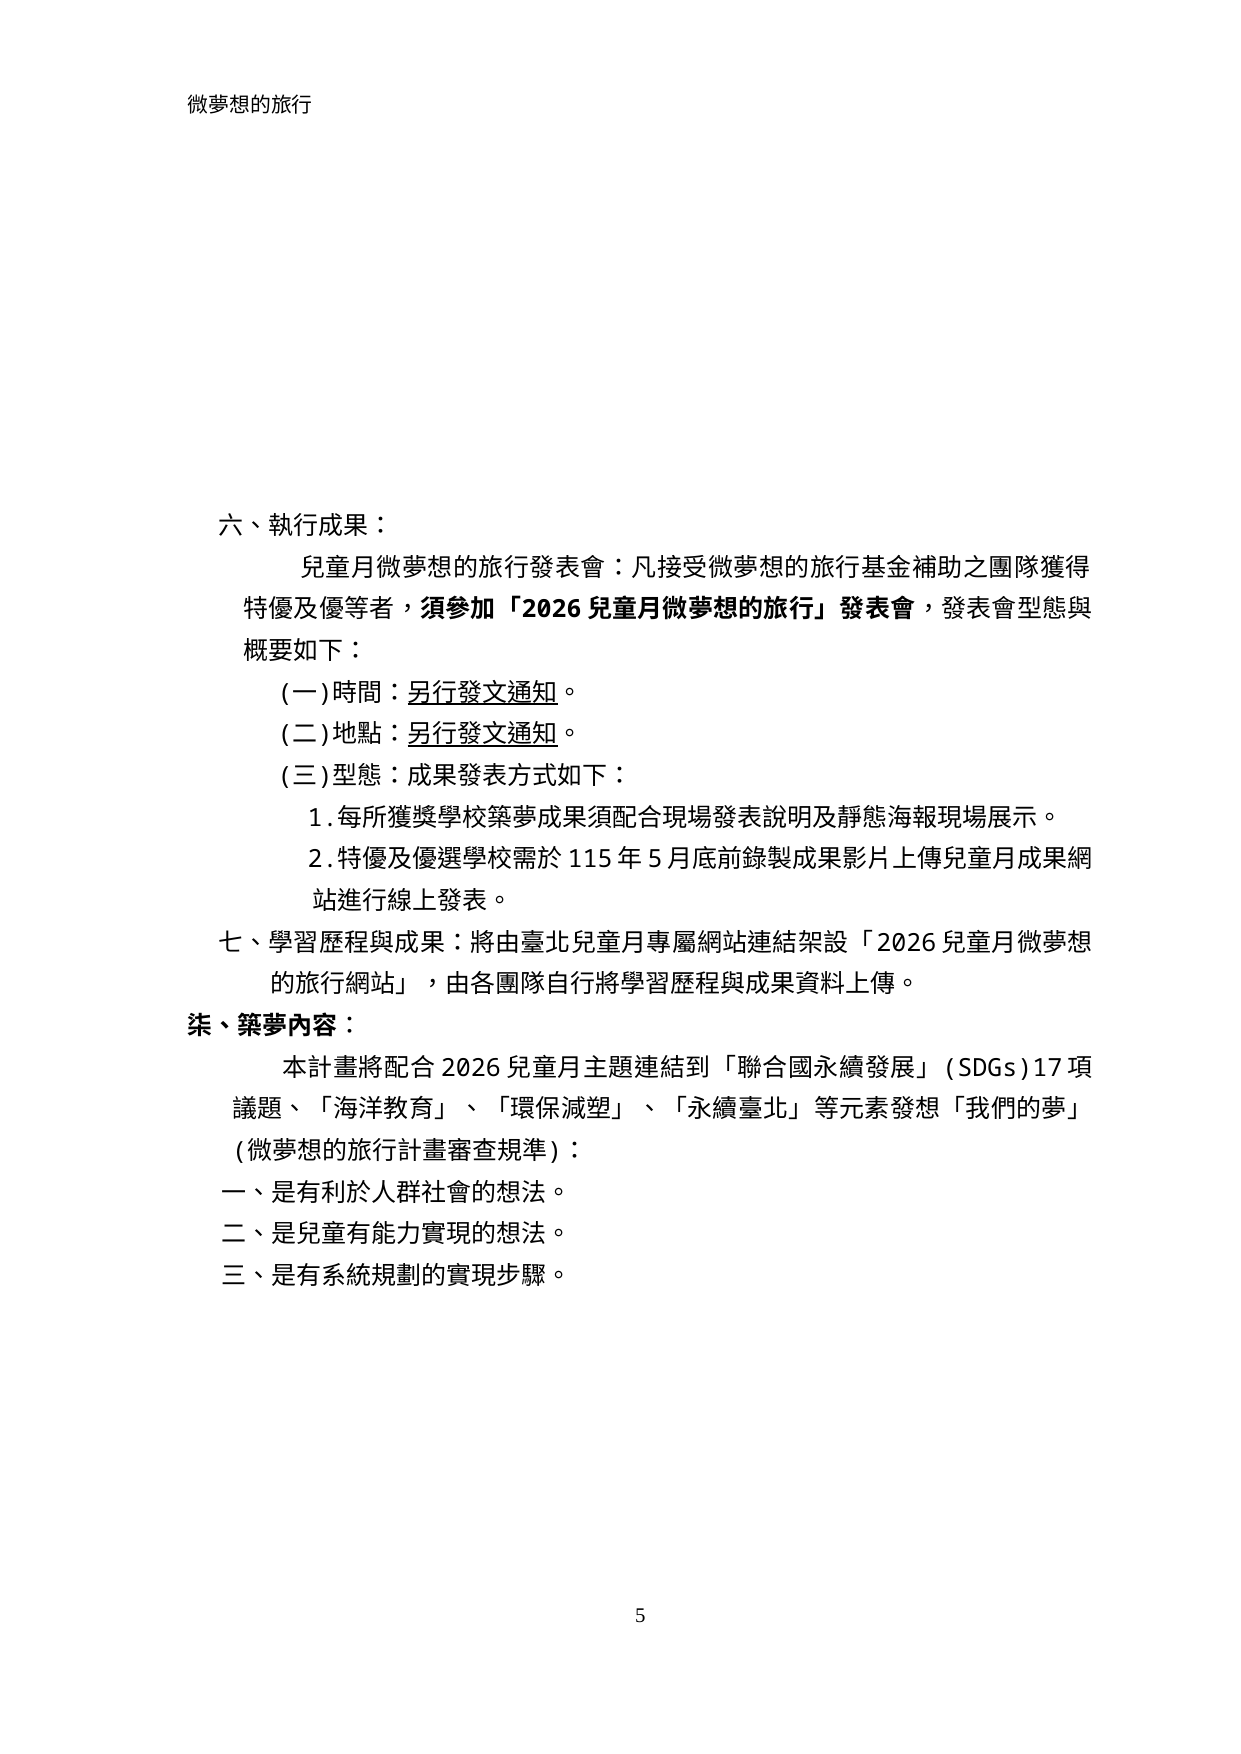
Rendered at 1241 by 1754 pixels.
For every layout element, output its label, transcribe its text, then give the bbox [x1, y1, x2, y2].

text 二、是兒童有能力實現的想法。 [187, 1209, 1093, 1251]
text (一)時間：另行發文通知。 [187, 668, 1093, 709]
text 六、執行成果： [218, 501, 1093, 543]
text 1.每所獲獎學校築夢成果須配合現場發表說明及靜態海報現場展示。 [187, 793, 1093, 834]
text (三)型態：成果發表方式如下： [187, 751, 1093, 793]
text 兒童月微夢想的旅行發表會：凡接受微夢想的旅行基金補助之團隊獲得特優及優等者，須參加「2026兒童月微夢想的旅行」發表會，發表會型態與概要如下： [243, 543, 1093, 668]
text 柒、築夢內容： [187, 1001, 1093, 1043]
text 一、是有利於人群社會的想法。 [187, 1168, 1093, 1209]
text 本計畫將配合2026兒童月主題連結到「聯合國永續發展」(SDGs)17項議題、「海洋教育」、「環保減塑」、「永續臺北」等元素發想「我們的夢」(微夢想的旅行計畫審查規準)： [232, 1043, 1093, 1168]
text 三、是有系統規劃的實現步驟。 [187, 1251, 1093, 1293]
text (二)地點：另行發文通知。 [187, 709, 1093, 751]
text 七、學習歷程與成果：將由臺北兒童月專屬網站連結架設「2026兒童月微夢想的旅行網站」，由各團隊自行將學習歷程與成果資料上傳。 [218, 918, 1093, 1001]
text 2.特優及優選學校需於115年5月底前錄製成果影片上傳兒童月成果網站進行線上發表。 [187, 834, 1093, 918]
